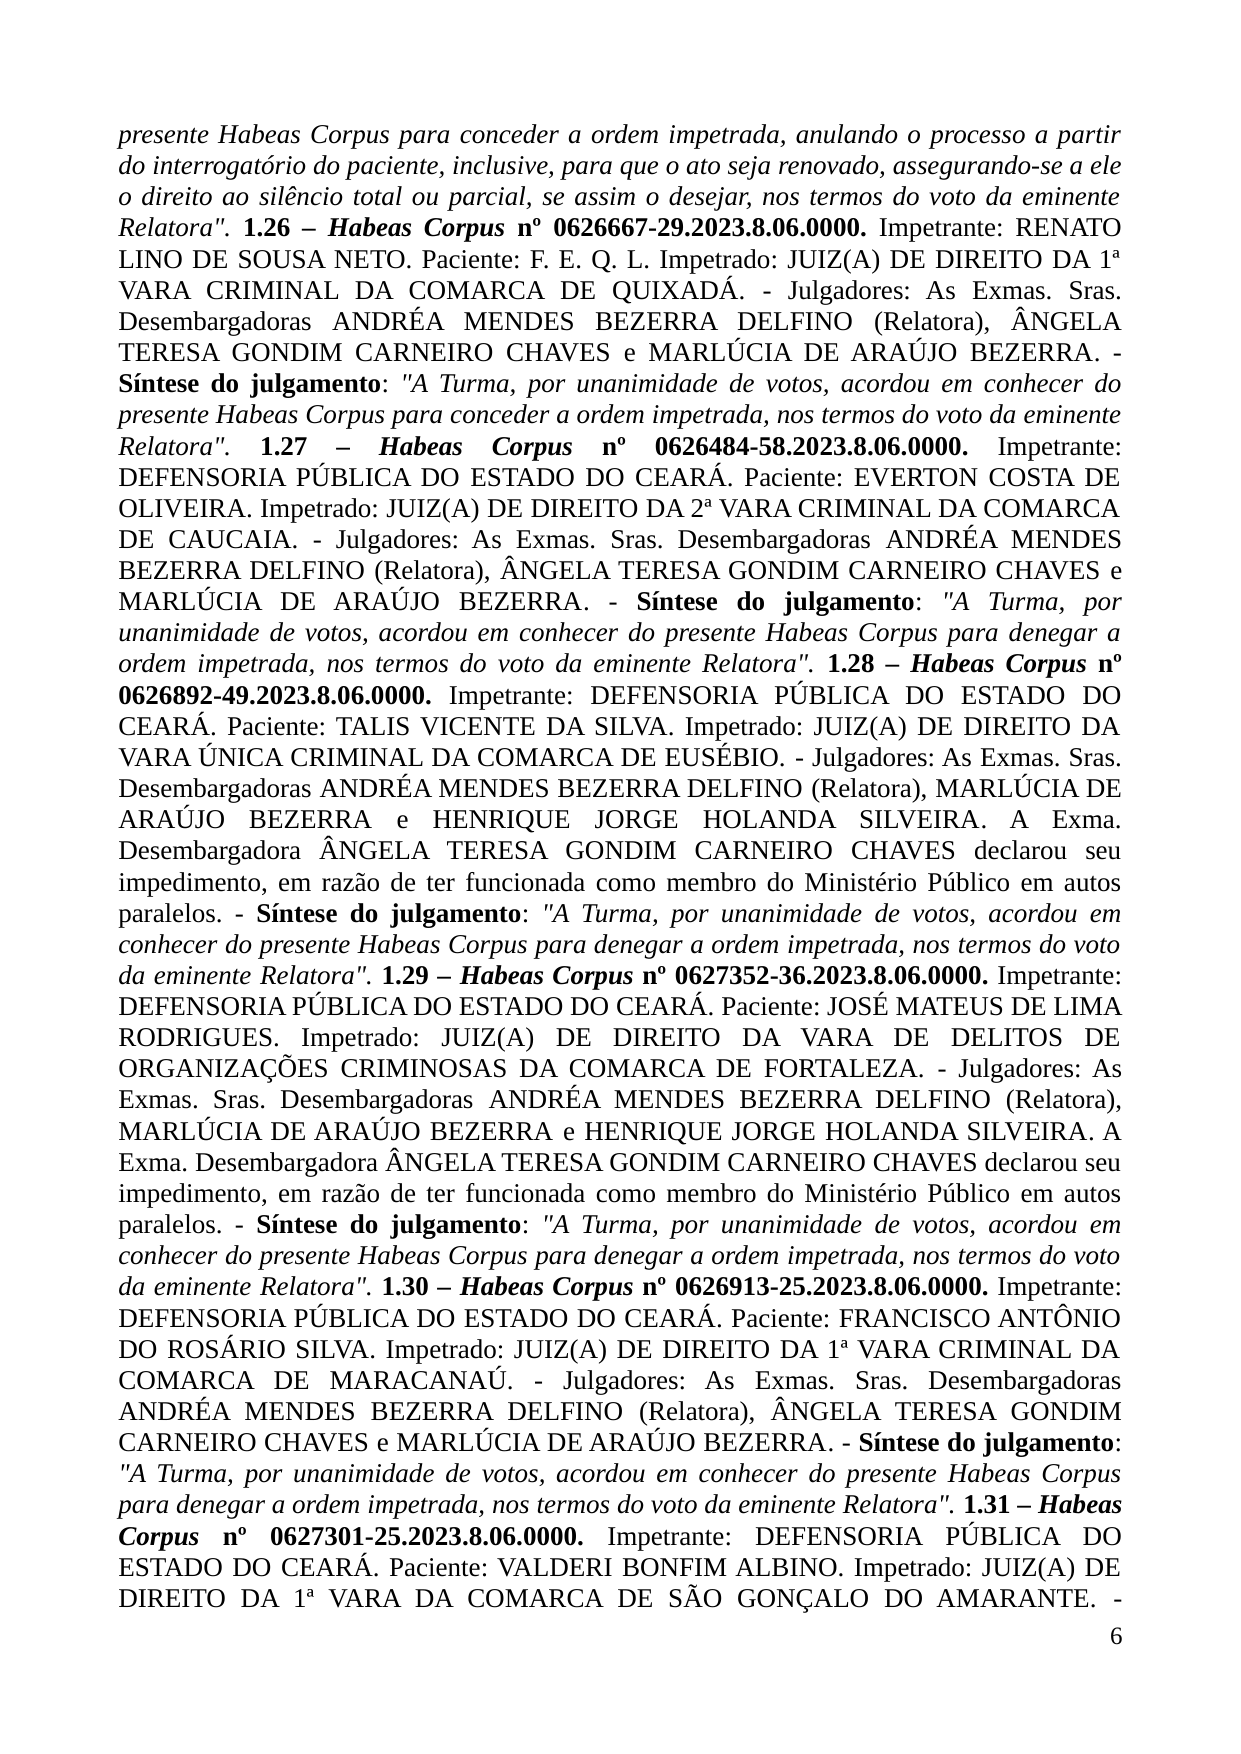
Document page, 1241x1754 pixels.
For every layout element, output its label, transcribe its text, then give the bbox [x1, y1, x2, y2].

text presente Habeas Corpus para conceder a ordem impetrada, anulando o processo a partir do interrogatório do paciente, inclusive, para que o ato seja renovado, assegurando-se a ele o direito ao silêncio total ou parcial, se assim o desejar, nos termos do voto da eminente Relatora". 1.26 – Habeas Corpus nº 0626667-29.2023.8.06.0000. Impetrante: RENATO LINO DE SOUSA NETO. Paciente: F. E. Q. L. Impetrado: JUIZ(A) DE DIREITO DA 1ª VARA CRIMINAL DA COMARCA DE QUIXADÁ. - Julgadores: As Exmas. Sras. Desembargadoras ANDRÉA MENDES BEZERRA DELFINO (Relatora), ÂNGELA TERESA GONDIM CARNEIRO CHAVES e MARLÚCIA DE ARAÚJO BEZERRA. - Síntese do julgamento: "A Turma, por unanimidade de votos, acordou em conhecer do presente Habeas Corpus para conceder a ordem impetrada, nos termos do voto da eminente Relatora". 1.27 – Habeas Corpus nº 0626484-58.2023.8.06.0000. Impetrante: DEFENSORIA PÚBLICA DO ESTADO DO CEARÁ. Paciente: EVERTON COSTA DE OLIVEIRA. Impetrado: JUIZ(A) DE DIREITO DA 2ª VARA CRIMINAL DA COMARCA DE CAUCAIA. - Julgadores: As Exmas. Sras. Desembargadoras ANDRÉA MENDES BEZERRA DELFINO (Relatora), ÂNGELA TERESA GONDIM CARNEIRO CHAVES e MARLÚCIA DE ARAÚJO BEZERRA. - Síntese do julgamento: "A Turma, por unanimidade de votos, acordou em conhecer do presente Habeas Corpus para denegar a ordem impetrada, nos termos do voto da eminente Relatora". 1.28 – Habeas Corpus nº 0626892-49.2023.8.06.0000. Impetrante: DEFENSORIA PÚBLICA DO ESTADO DO CEARÁ. Paciente: TALIS VICENTE DA SILVA. Impetrado: JUIZ(A) DE DIREITO DA VARA ÚNICA CRIMINAL DA COMARCA DE EUSÉBIO. - Julgadores: As Exmas. Sras. Desembargadoras ANDRÉA MENDES BEZERRA DELFINO (Relatora), MARLÚCIA DE ARAÚJO BEZERRA e HENRIQUE JORGE HOLANDA SILVEIRA. A Exma. Desembargadora ÂNGELA TERESA GONDIM CARNEIRO CHAVES declarou seu impedimento, em razão de ter funcionada como membro do Ministério Público em autos paralelos. - Síntese do julgamento: "A Turma, por unanimidade de votos, acordou em conhecer do presente Habeas Corpus para denegar a ordem impetrada, nos termos do voto da eminente Relatora". 1.29 – Habeas Corpus nº 0627352-36.2023.8.06.0000. Impetrante: DEFENSORIA PÚBLICA DO ESTADO DO CEARÁ. Paciente: JOSÉ MATEUS DE LIMA RODRIGUES. Impetrado: JUIZ(A) DE DIREITO DA VARA DE DELITOS DE ORGANIZAÇÕES CRIMINOSAS DA COMARCA DE FORTALEZA. - Julgadores: As Exmas. Sras. Desembargadoras ANDRÉA MENDES BEZERRA DELFINO (Relatora), MARLÚCIA DE ARAÚJO BEZERRA e HENRIQUE JORGE HOLANDA SILVEIRA. A Exma. Desembargadora ÂNGELA TERESA GONDIM CARNEIRO CHAVES declarou seu impedimento, em razão de ter funcionada como membro do Ministério Público em autos paralelos. - Síntese do julgamento: "A Turma, por unanimidade de votos, acordou em conhecer do presente Habeas Corpus para denegar a ordem impetrada, nos termos do voto da eminente Relatora". 1.30 – Habeas Corpus nº 0626913-25.2023.8.06.0000. Impetrante: DEFENSORIA PÚBLICA DO ESTADO DO CEARÁ. Paciente: FRANCISCO ANTÔNIO DO ROSÁRIO SILVA. Impetrado: JUIZ(A) DE DIREITO DA 1ª VARA CRIMINAL DA COMARCA DE MARACANAÚ. - Julgadores: As Exmas. Sras. Desembargadoras ANDRÉA MENDES BEZERRA DELFINO (Relatora), ÂNGELA TERESA GONDIM CARNEIRO CHAVES e MARLÚCIA DE ARAÚJO BEZERRA. - Síntese do julgamento: "A Turma, por unanimidade de votos, acordou em conhecer do presente Habeas Corpus para denegar a ordem impetrada, nos termos do voto da eminente Relatora". 1.31 – Habeas Corpus nº 0627301-25.2023.8.06.0000. Impetrante: DEFENSORIA PÚBLICA DO ESTADO DO CEARÁ. Paciente: VALDERI BONFIM ALBINO. Impetrado: JUIZ(A) DE DIREITO DA 1ª VARA DA COMARCA DE SÃO GONÇALO DO AMARANTE. [118, 118, 1122, 1613]
